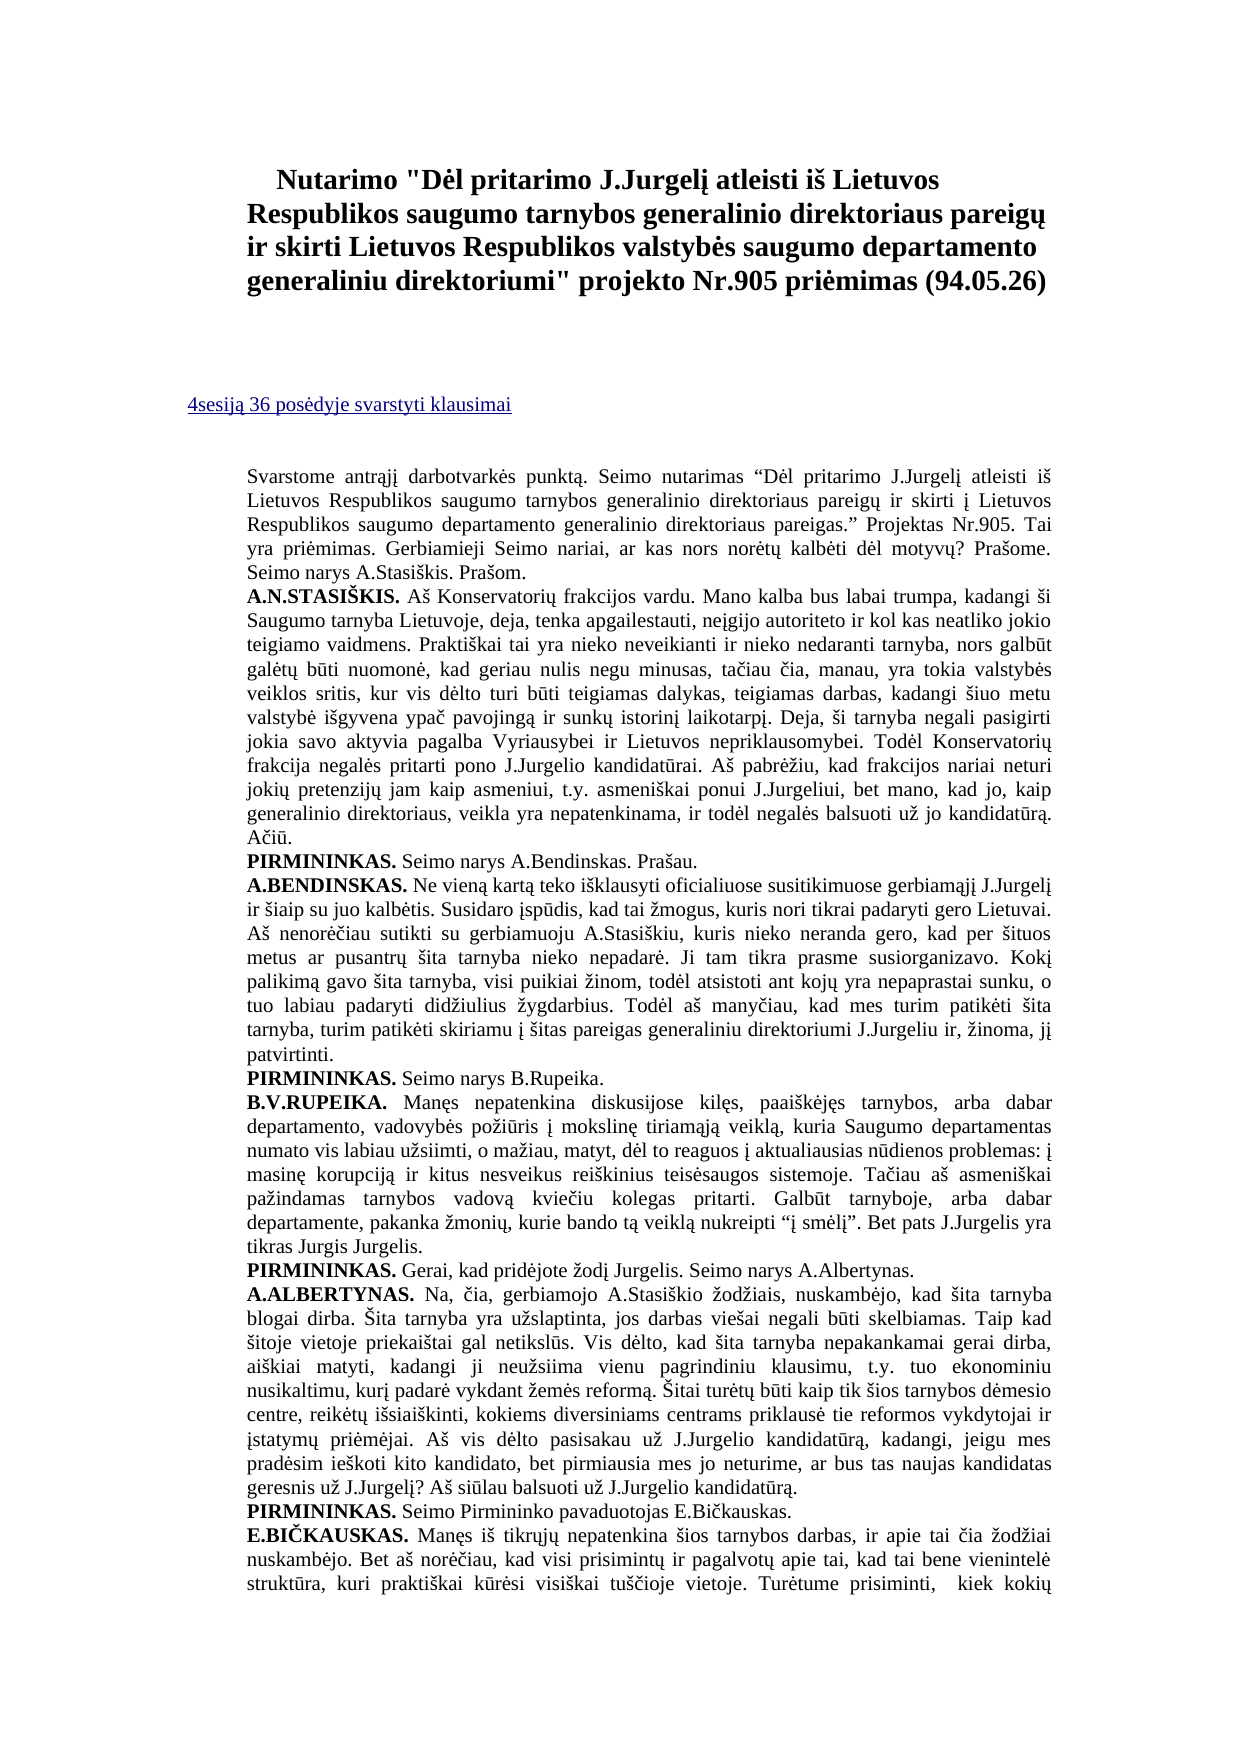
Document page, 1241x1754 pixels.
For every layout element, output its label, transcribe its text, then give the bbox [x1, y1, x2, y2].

text B.V.RUPEIKA. Manęs nepatenkina diskusijose kilęs, paaiškėjęs tarnybos, arba dabar departamento, vadovybės požiūris į mokslinę tiriamąją veiklą, kuria Saugumo departamentas numato vis labiau užsiimti, o mažiau, matyt, dėl to reaguos į aktualiausias nūdienos problemas: į masinę korupciją ir kitus nesveikus reiškinius teisėsaugos sistemoje. Tačiau aš asmeniškai pažindamas tarnybos vadovą kviečiu kolegas pritarti. Galbūt tarnyboje, arba dabar departamente, pakanka žmonių, kurie bando tą veiklą nukreipti “į smėlį”. Bet pats J.Jurgelis yra tikras Jurgis Jurgelis. [247, 1089, 1053, 1258]
text PIRMININKAS. Seimo Pirmininko pavaduotojas E.Bičkauskas. [247, 1499, 1053, 1523]
text Svarstome antrąjį darbotvarkės punktą. Seimo nutarimas “Dėl pritarimo J.Jurgelį atleisti iš Lietuvos Respublikos saugumo tarnybos generalinio direktoriaus pareigų ir skirti į Lietuvos Respublikos saugumo departamento generalinio direktoriaus pareigas.” Projektas Nr.905. Tai yra priėmimas. Gerbiamieji Seimo nariai, ar kas nors norėtų kalbėti dėl motyvų? Prašome. Seimo narys A.Stasiškis. Prašom. [247, 464, 1053, 584]
text PIRMININKAS. Gerai, kad pridėjote žodį Jurgelis. Seimo narys A.Albertynas. [247, 1258, 1053, 1282]
text A.ALBERTYNAS. Na, čia, gerbiamojo A.Stasiškio žodžiais, nuskambėjo, kad šita tarnyba blogai dirba. Šita tarnyba yra užslaptinta, jos darbas viešai negali būti skelbiamas. Taip kad šitoje vietoje priekaištai gal netikslūs. Vis dėlto, kad šita tarnyba nepakankamai gerai dirba, aiškiai matyti, kadangi ji neužsiima vienu pagrindiniu klausimu, t.y. tuo ekonominiu nusikaltimu, kurį padarė vykdant žemės reformą. Šitai turėtų būti kaip tik šios tarnybos dėmesio centre, reikėtų išsiaiškinti, kokiems diversiniams centrams priklausė tie reformos vykdytojai ir įstatymų priėmėjai. Aš vis dėlto pasisakau už J.Jurgelio kandidatūrą, kadangi, jeigu mes pradėsim ieškoti kito kandidato, bet pirmiausia mes jo neturime, ar bus tas naujas kandidatas geresnis už J.Jurgelį? Aš siūlau balsuoti už J.Jurgelio kandidatūrą. [247, 1282, 1053, 1499]
text Nutarimo "Dėl pritarimo J.Jurgelį atleisti iš Lietuvos Respublikos saugumo tarnybos generalinio direktoriaus pareigų ir skirti Lietuvos Respublikos valstybės saugumo departamento generaliniu direktoriumi" projekto Nr.905 priėmimas (94.05.26) [247, 162, 1053, 297]
text 4sesiją 36 posėdyje svarstyti klausimai [187, 392, 1053, 416]
text PIRMININKAS. Seimo narys B.Rupeika. [247, 1066, 1053, 1089]
text E.BIČKAUSKAS. Manęs iš tikrųjų nepatenkina šios tarnybos darbas, ir apie tai čia žodžiai nuskambėjo. Bet aš norėčiau, kad visi prisimintų ir pagalvotų apie tai, kad tai bene vienintelė struktūra, kuri praktiškai kūrėsi visiškai tuščioje vietoje. Turėtume prisiminti, kiek kokių [247, 1523, 1053, 1595]
text PIRMININKAS. Seimo narys A.Bendinskas. Prašau. [247, 849, 1053, 873]
text A.N.STASIŠKIS. Aš Konservatorių frakcijos vardu. Mano kalba bus labai trumpa, kadangi ši Saugumo tarnyba Lietuvoje, deja, tenka apgailestauti, neįgijo autoriteto ir kol kas neatliko jokio teigiamo vaidmens. Praktiškai tai yra nieko neveikianti ir nieko nedaranti tarnyba, nors galbūt galėtų būti nuomonė, kad geriau nulis negu minusas, tačiau čia, manau, yra tokia valstybės veiklos sritis, kur vis dėlto turi būti teigiamas dalykas, teigiamas darbas, kadangi šiuo metu valstybė išgyvena ypač pavojingą ir sunkų istorinį laikotarpį. Deja, ši tarnyba negali pasigirti jokia savo aktyvia pagalba Vyriausybei ir Lietuvos nepriklausomybei. Todėl Konservatorių frakcija negalės pritarti pono J.Jurgelio kandidatūrai. Aš pabrėžiu, kad frakcijos nariai neturi jokių pretenzijų jam kaip asmeniui, t.y. asmeniškai ponui J.Jurgeliui, bet mano, kad jo, kaip generalinio direktoriaus, veikla yra nepatenkinama, ir todėl negalės balsuoti už jo kandidatūrą. Ačiū. [247, 584, 1053, 849]
text A.BENDINSKAS. Ne vieną kartą teko išklausyti oficialiuose susitikimuose gerbiamąjį J.Jurgelį ir šiaip su juo kalbėtis. Susidaro įspūdis, kad tai žmogus, kuris nori tikrai padaryti gero Lietuvai. Aš nenorėčiau sutikti su gerbiamuoju A.Stasiškiu, kuris nieko neranda gero, kad per šituos metus ar pusantrų šita tarnyba nieko nepadarė. Ji tam tikra prasme susiorganizavo. Kokį palikimą gavo šita tarnyba, visi puikiai žinom, todėl atsistoti ant kojų yra nepaprastai sunku, o tuo labiau padaryti didžiulius žygdarbius. Todėl aš manyčiau, kad mes turim patikėti šita tarnyba, turim patikėti skiriamu į šitas pareigas generaliniu direktoriumi J.Jurgeliu ir, žinoma, jį patvirtinti. [247, 873, 1053, 1066]
